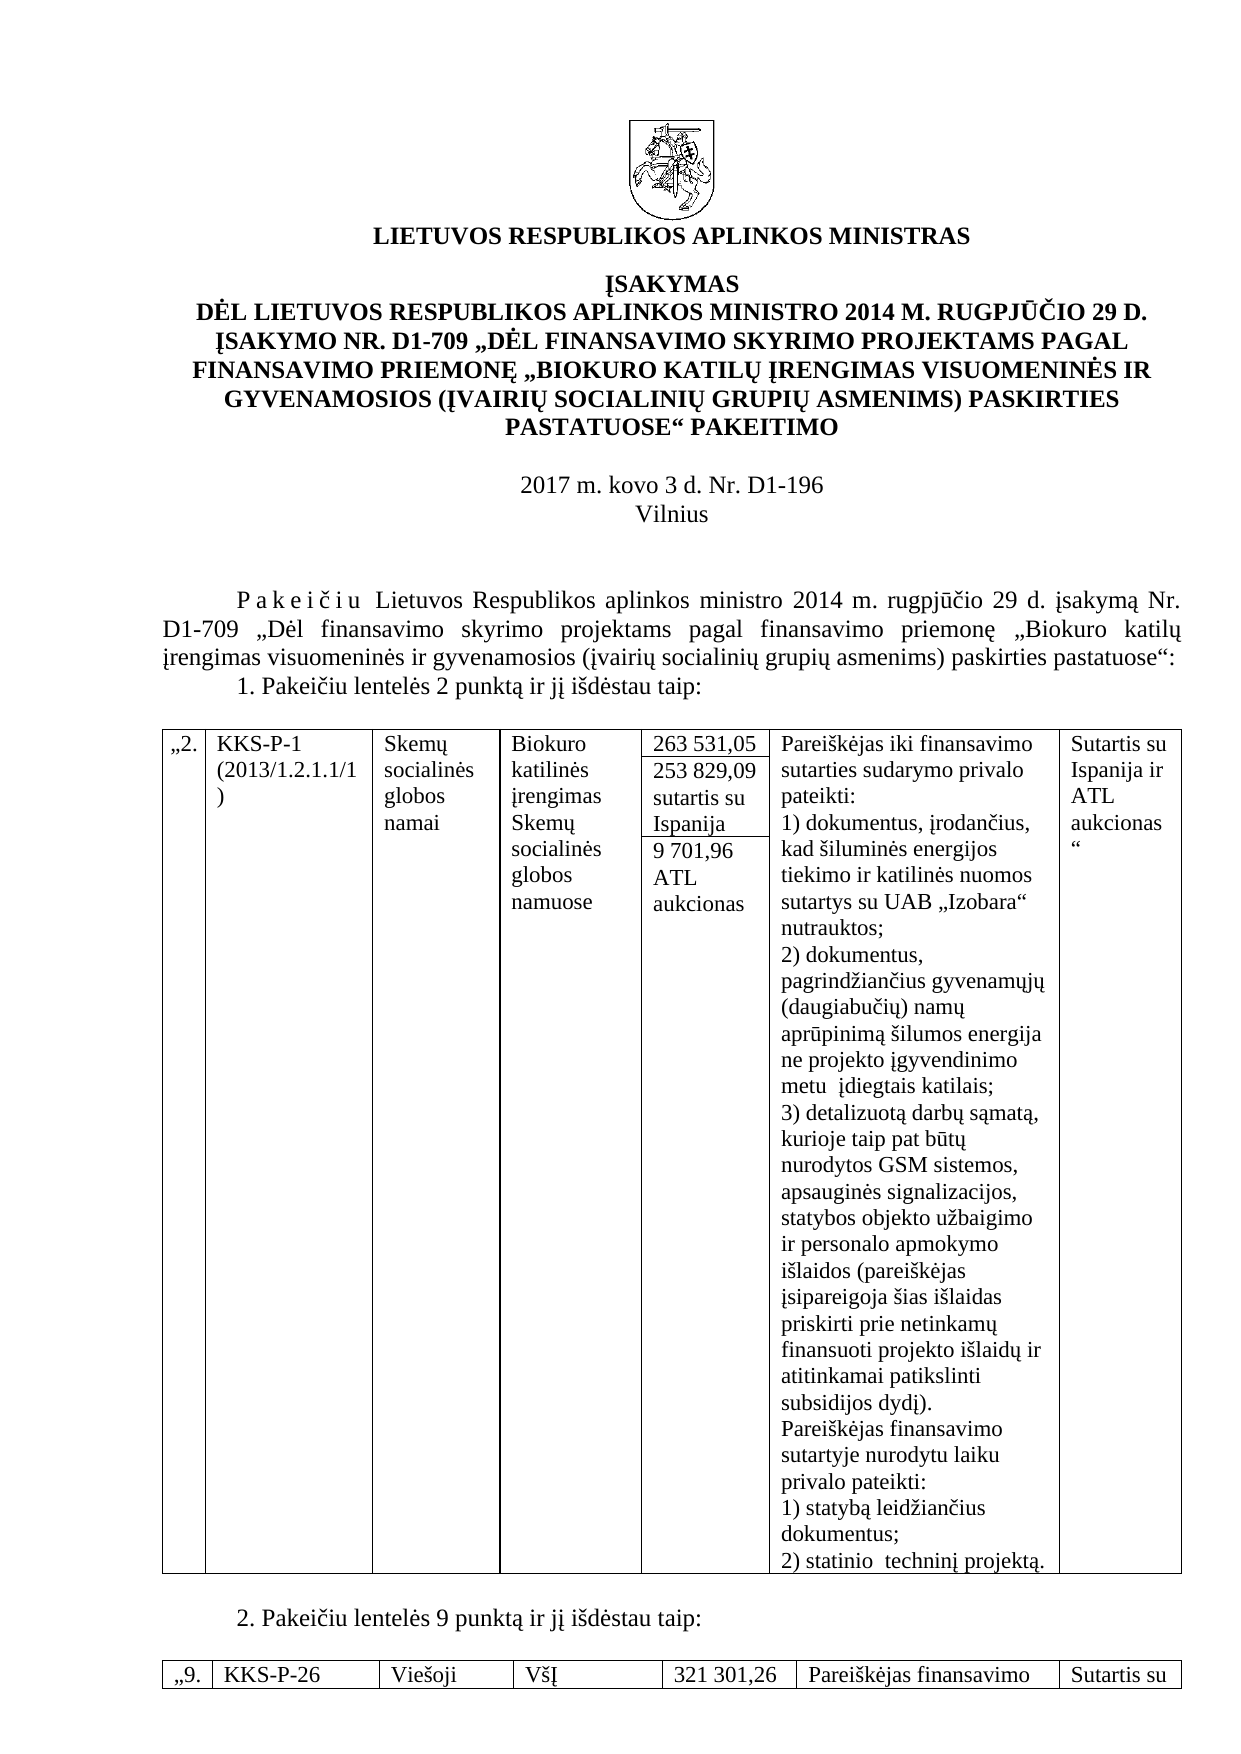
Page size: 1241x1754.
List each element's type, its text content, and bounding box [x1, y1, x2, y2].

table_header „9. [163, 1661, 212, 1688]
text 2017 m. kovo 3 d. Nr. D1-196 [162, 470, 1181, 499]
text Pakeičiu Lietuvos Respublikos aplinkos ministro 2014 m. rugpjūčio 29 d. įsakymą Nr. D1-709 „Dėl finansavimo skyrimo projektams pagal finansavimo priemonę „Biokuro katilų įrengimas visuomeninės ir gyvenamosios (įvairių socialinių grupių asmenims) paskirties pastatuose“: [162, 585, 1181, 671]
text DĖL LIETUVOS RESPUBLIKOS APLINKOS MINISTRO 2014 M. RUGPJŪČIO 29 D. ĮSAKYMO NR. D1-709 „DĖL FINANSAVIMO SKYRIMO PROJEKTAMS PAGAL FINANSAVIMO PRIEMONĘ „BIOKURO KATILŲ ĮRENGIMAS VISUOMENINĖS IR GYVENAMOSIOS (ĮVAIRIŲ SOCIALINIŲ GRUPIŲ ASMENIMS) PASKIRTIES PASTATUOSE“ PAKEITIMO [162, 297, 1181, 441]
text ĮSAKYMAS [162, 269, 1181, 297]
text LIETUVOS RESPUBLIKOS APLINKOS MINISTRAS [162, 221, 1181, 249]
text Vilnius [162, 499, 1181, 527]
table_header Sutartis su Ispanija ir ATL aukcionas“ [1060, 730, 1181, 1573]
table_header Sutartis su [1060, 1661, 1181, 1688]
table_header VšĮ [514, 1661, 662, 1688]
table_header „2. [163, 730, 205, 1573]
table_header 263 531,05 [642, 730, 769, 756]
table_header Skemų socialinės globos namai [373, 730, 499, 1573]
table_header Viešoji [380, 1661, 513, 1688]
table_header Pareiškėjas finansavimo [797, 1661, 1059, 1688]
table_header Pareiškėjas iki finansavimo sutarties sudarymo privalo pateikti: 1) dokumentus, įrodančius, kad šiluminės energijos tiekimo ir katilinės nuomos sutartys su UAB „Izobara“ nutrauktos; 2) dokumentus, pagrindžiančius gyvenamųjų (daugiabučių) namų aprūpinimą šilumos energija ne projekto įgyvendinimo metu įdiegtais katilais; 3) detalizuotą darbų sąmatą, kurioje taip pat būtų nurodytos GSM sistemos, apsauginės signalizacijos, statybos objekto užbaigimo ir personalo apmokymo išlaidos (pareiškėjas įsipareigoja šias išlaidas priskirti prie netinkamų finansuoti projekto išlaidų ir atitinkamai patikslinti subsidijos dydį). Pareiškėjas finansavimo sutartyje nurodytu laiku privalo pateikti: 1) statybą leidžiančius dokumentus; 2) statinio techninį projektą. [770, 730, 1059, 1573]
text 2. Pakeičiu lentelės 9 punktą ir jį išdėstau taip: [162, 1603, 1181, 1632]
table_header Biokuro katilinės įrengimas Skemų socialinės globos namuose [501, 730, 641, 1573]
table_cell 253 829,09 sutartis su Ispanija [642, 757, 769, 836]
table_header KKS-P-1 (2013/1.2.1.1/1) [206, 730, 372, 1573]
table_cell 9 701,96 ATL aukcionas [642, 837, 769, 1573]
text 1. Pakeičiu lentelės 2 punktą ir jį išdėstau taip: [162, 671, 1181, 700]
table_header 321 301,26 [663, 1661, 796, 1688]
table_header KKS-P-26 [213, 1661, 379, 1688]
